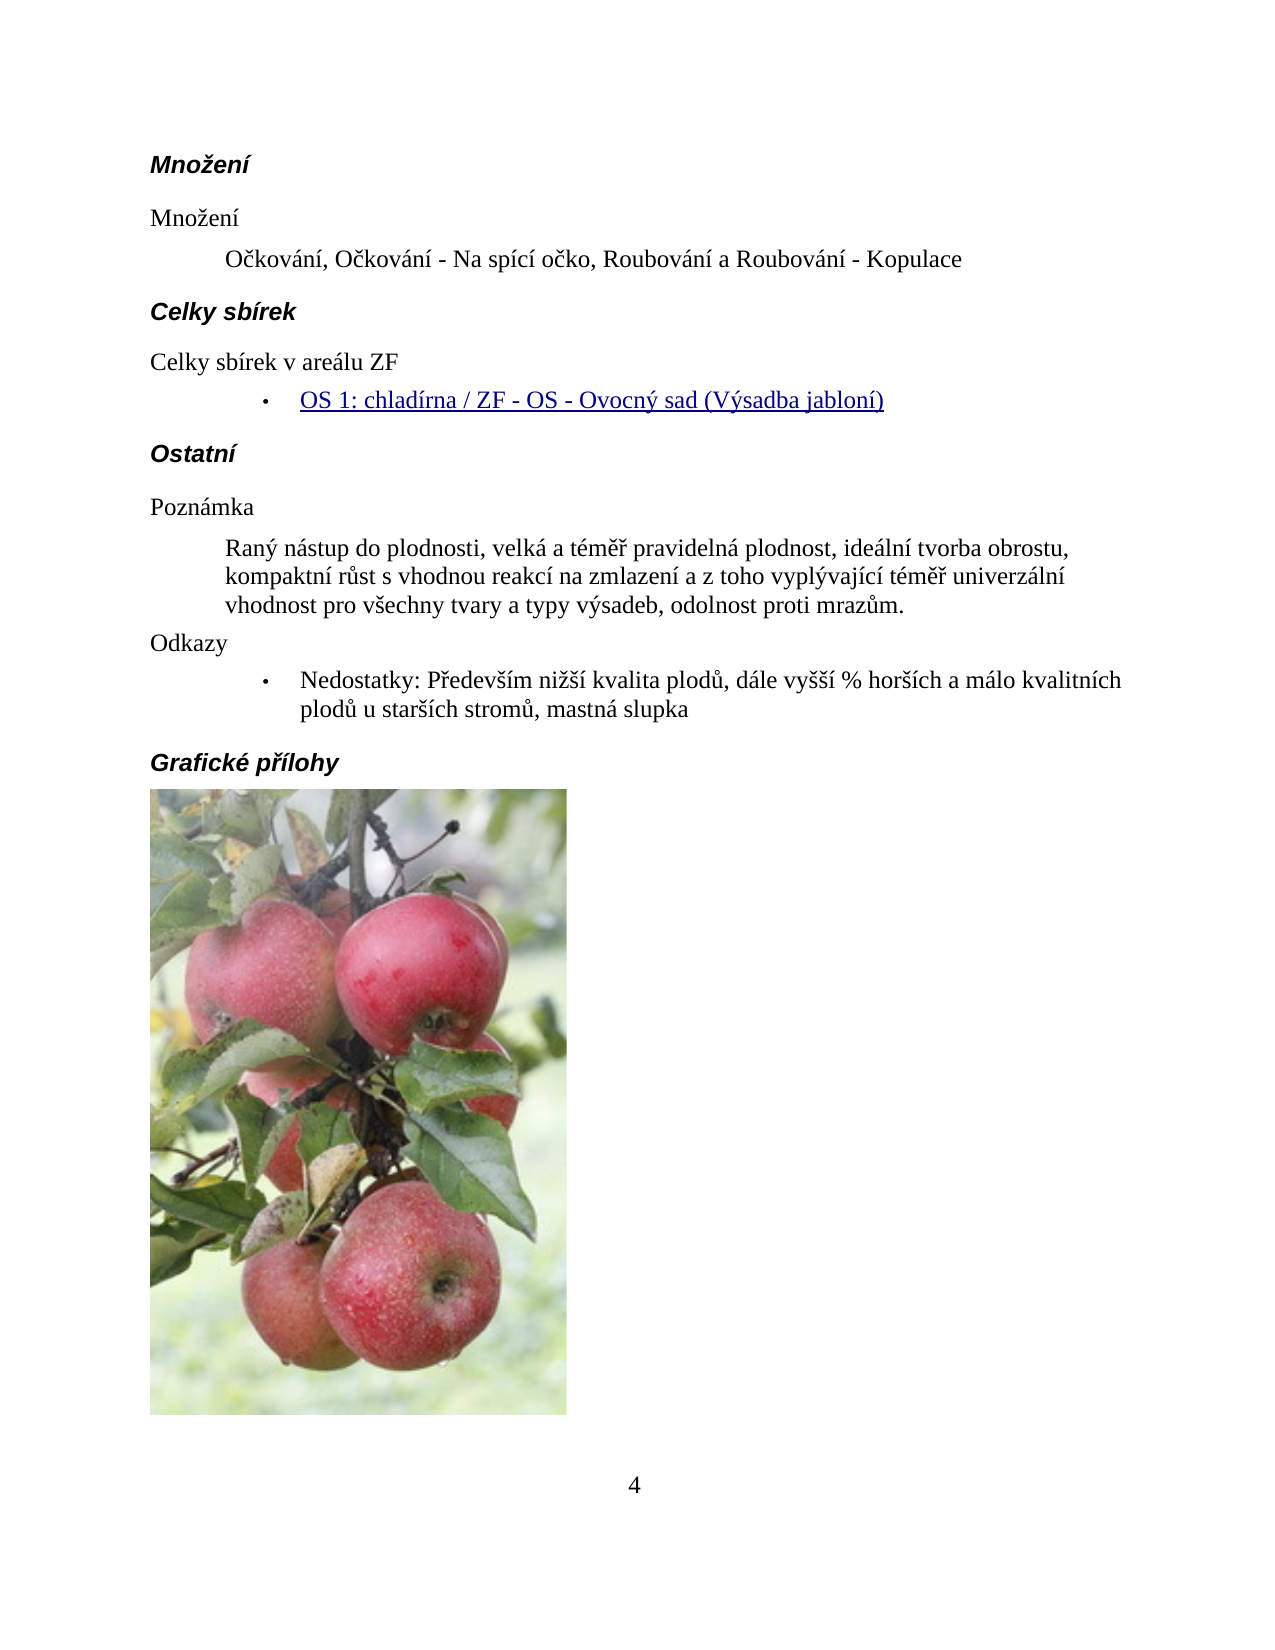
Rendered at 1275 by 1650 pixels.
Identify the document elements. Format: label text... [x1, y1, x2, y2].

subtitle Množení [150, 150, 1125, 178]
text Poznámka [150, 492, 1125, 521]
text Množení [150, 203, 1125, 232]
list OS 1: chladírna / ZF - OS - Ovocný sad (Výsadba jabloní) [262, 385, 1125, 414]
text Odkazy [150, 628, 1125, 657]
subtitle Celky sbírek [150, 297, 1125, 326]
list Nedostatky: Především nižší kvalita plodů, dále vyšší % horších a málo kvalitních plodů u starších stromů, mastná slupka [262, 666, 1125, 723]
text Celky sbírek v areálu ZF [150, 347, 1125, 376]
picture [150, 789, 567, 1415]
text Raný nástup do plodnosti, velká a téměř pravidelná plodnost, ideální tvorba obrostu, kompaktní růst s vhodnou reakcí na zmlazení a z toho vyplývající téměř univerzální vhodnost pro všechny tvary a typy výsadeb, odolnost proti mrazům. [225, 533, 1125, 619]
subtitle Ostatní [150, 439, 1125, 467]
subtitle Grafické přílohy [150, 748, 1125, 777]
text Očkování, Očkování - Na spící očko, Roubování a Roubování - Kopulace [225, 244, 1125, 272]
